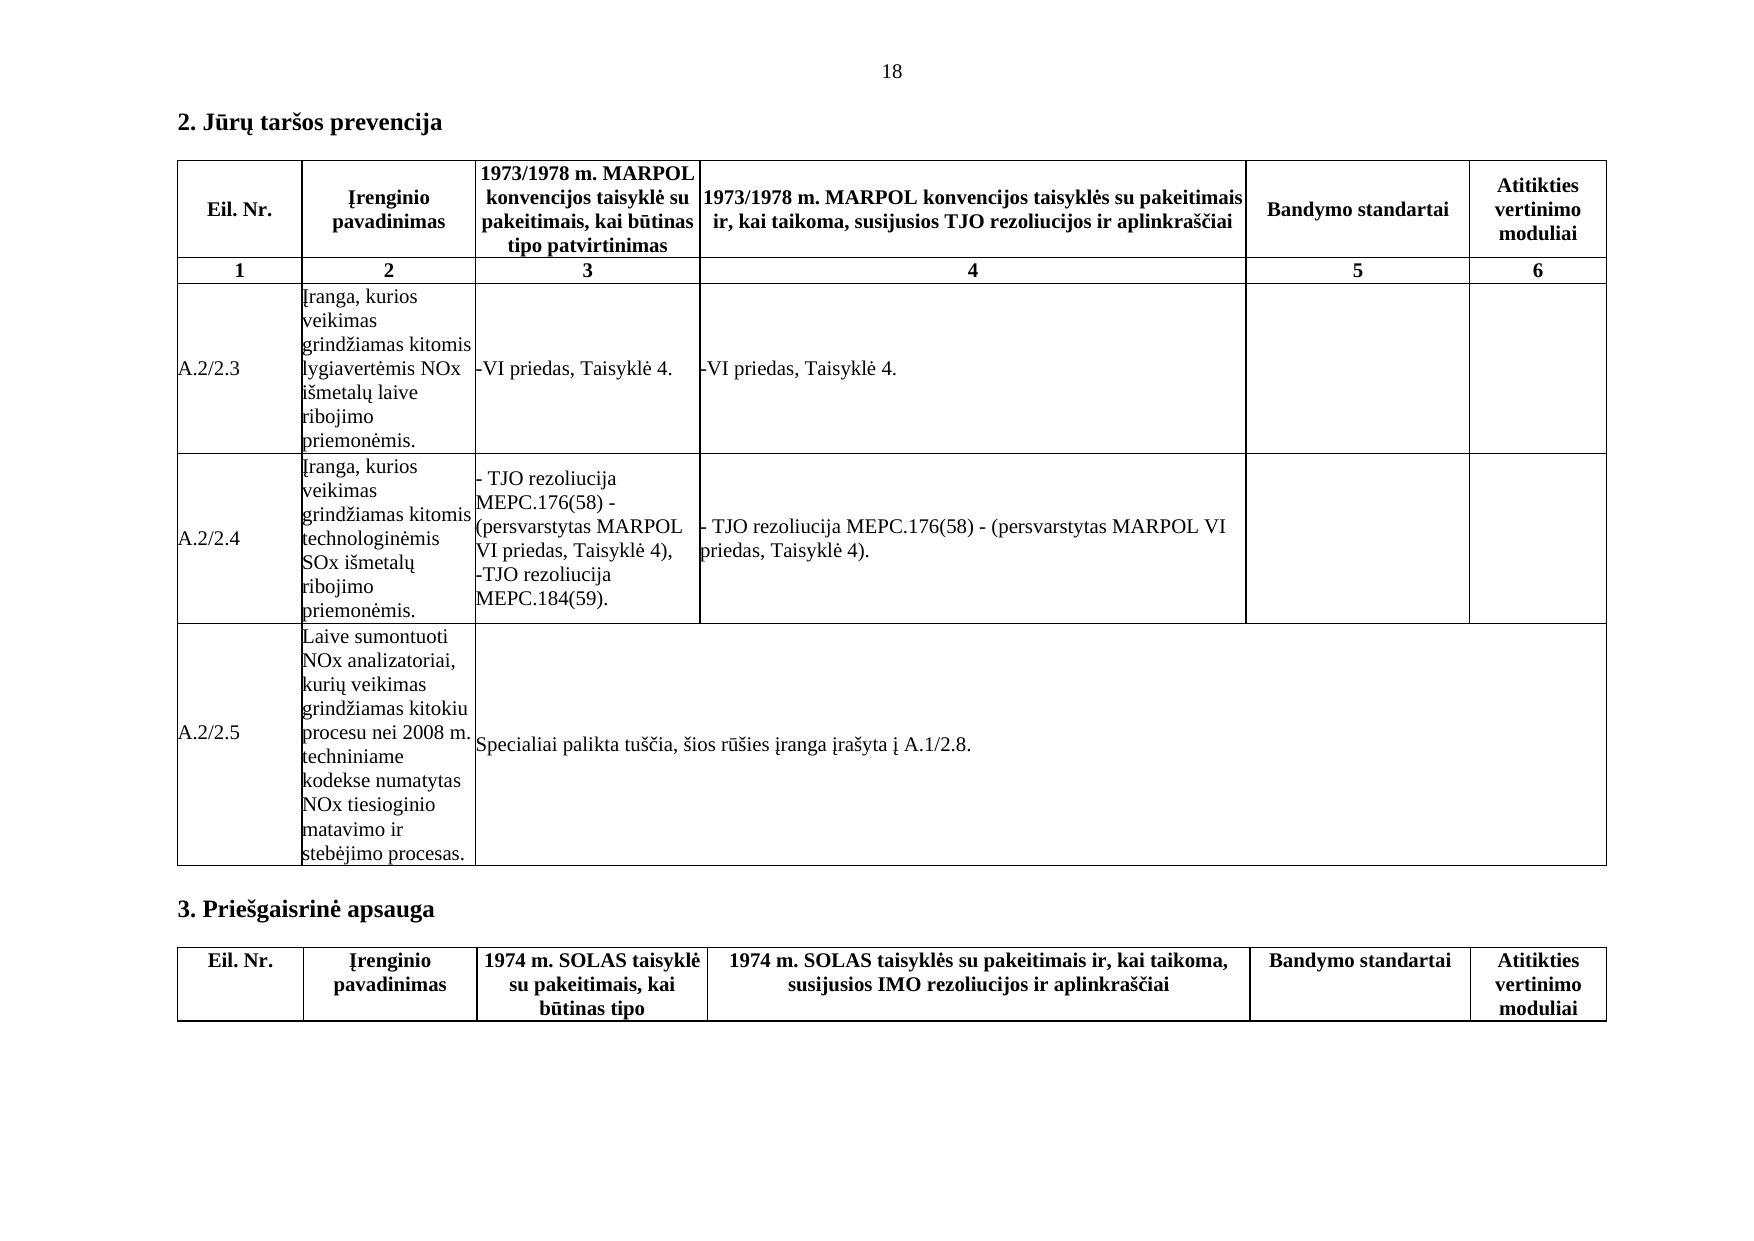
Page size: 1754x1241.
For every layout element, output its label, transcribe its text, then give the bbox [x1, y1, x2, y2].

table_cell 4 [701, 258, 1245, 282]
table_cell A.2/2.3 [178, 284, 301, 452]
table_cell Įranga, kurios veikimas grindžiamas kitomis lygiavertėmis NOx išmetalų laive ribojimo priemonėmis. [303, 284, 475, 452]
table_cell A.2/2.4 [178, 454, 301, 622]
table_cell [1247, 284, 1469, 452]
table_header Atitikties vertinimo moduliai [1470, 161, 1606, 257]
table_header Įrenginio pavadinimas [304, 948, 476, 1020]
table_cell [1470, 454, 1606, 622]
table_cell A.2/2.5 [178, 624, 301, 864]
table_cell 3 [476, 258, 699, 282]
table_header Eil. Nr. [178, 948, 303, 1020]
table_cell - TJO rezoliucija MEPC.176(58) - (persvarstytas MARPOL VI priedas, Taisyklė 4), -TJO rezoliucija MEPC.184(59). [476, 454, 699, 622]
text 2. Jūrų taršos prevencija [177, 107, 1606, 136]
table_cell -VI priedas, Taisyklė 4. [476, 284, 699, 452]
table_header Bandymo standartai [1251, 948, 1470, 1020]
table_cell [1247, 454, 1469, 622]
table_header Eil. Nr. [178, 161, 301, 257]
table_cell Įranga, kurios veikimas grindžiamas kitomis technologinėmis SOx išmetalų ribojimo priemonėmis. [303, 454, 475, 622]
table_cell 1 [178, 258, 301, 282]
table_cell -VI priedas, Taisyklė 4. [701, 284, 1245, 452]
table_header 1974 m. SOLAS taisyklė su pakeitimais, kai būtinas tipo [478, 948, 707, 1020]
table_header 1973/1978 m. MARPOL konvencijos taisyklė su pakeitimais, kai būtinas tipo patvirtinimas [476, 161, 699, 257]
table_cell [1470, 284, 1606, 452]
table_cell Laive sumontuoti NOx analizatoriai, kurių veikimas grindžiamas kitokiu procesu nei 2008 m. techniniame kodekse numatytas NOx tiesioginio matavimo ir stebėjimo procesas. [303, 624, 475, 864]
table_cell - TJO rezoliucija MEPC.176(58) - (persvarstytas MARPOL VI priedas, Taisyklė 4). [701, 454, 1245, 622]
table_header Atitikties vertinimo moduliai [1471, 948, 1606, 1020]
table_cell 5 [1247, 258, 1469, 282]
table_header Įrenginio pavadinimas [303, 161, 475, 257]
table_cell Specialiai palikta tuščia, šios rūšies įranga įrašyta į A.1/2.8. [476, 624, 1606, 864]
table_cell 2 [303, 258, 475, 282]
table_header 1973/1978 m. MARPOL konvencijos taisyklės su pakeitimais ir, kai taikoma, susijusios TJO rezoliucijos ir aplinkraščiai [701, 161, 1245, 257]
table_header Bandymo standartai [1247, 161, 1469, 257]
text 3. Priešgaisrinė apsauga [177, 894, 1606, 923]
table_cell 6 [1470, 258, 1606, 282]
table_header 1974 m. SOLAS taisyklės su pakeitimais ir, kai taikoma, susijusios IMO rezoliucijos ir aplinkraščiai [708, 948, 1249, 1020]
